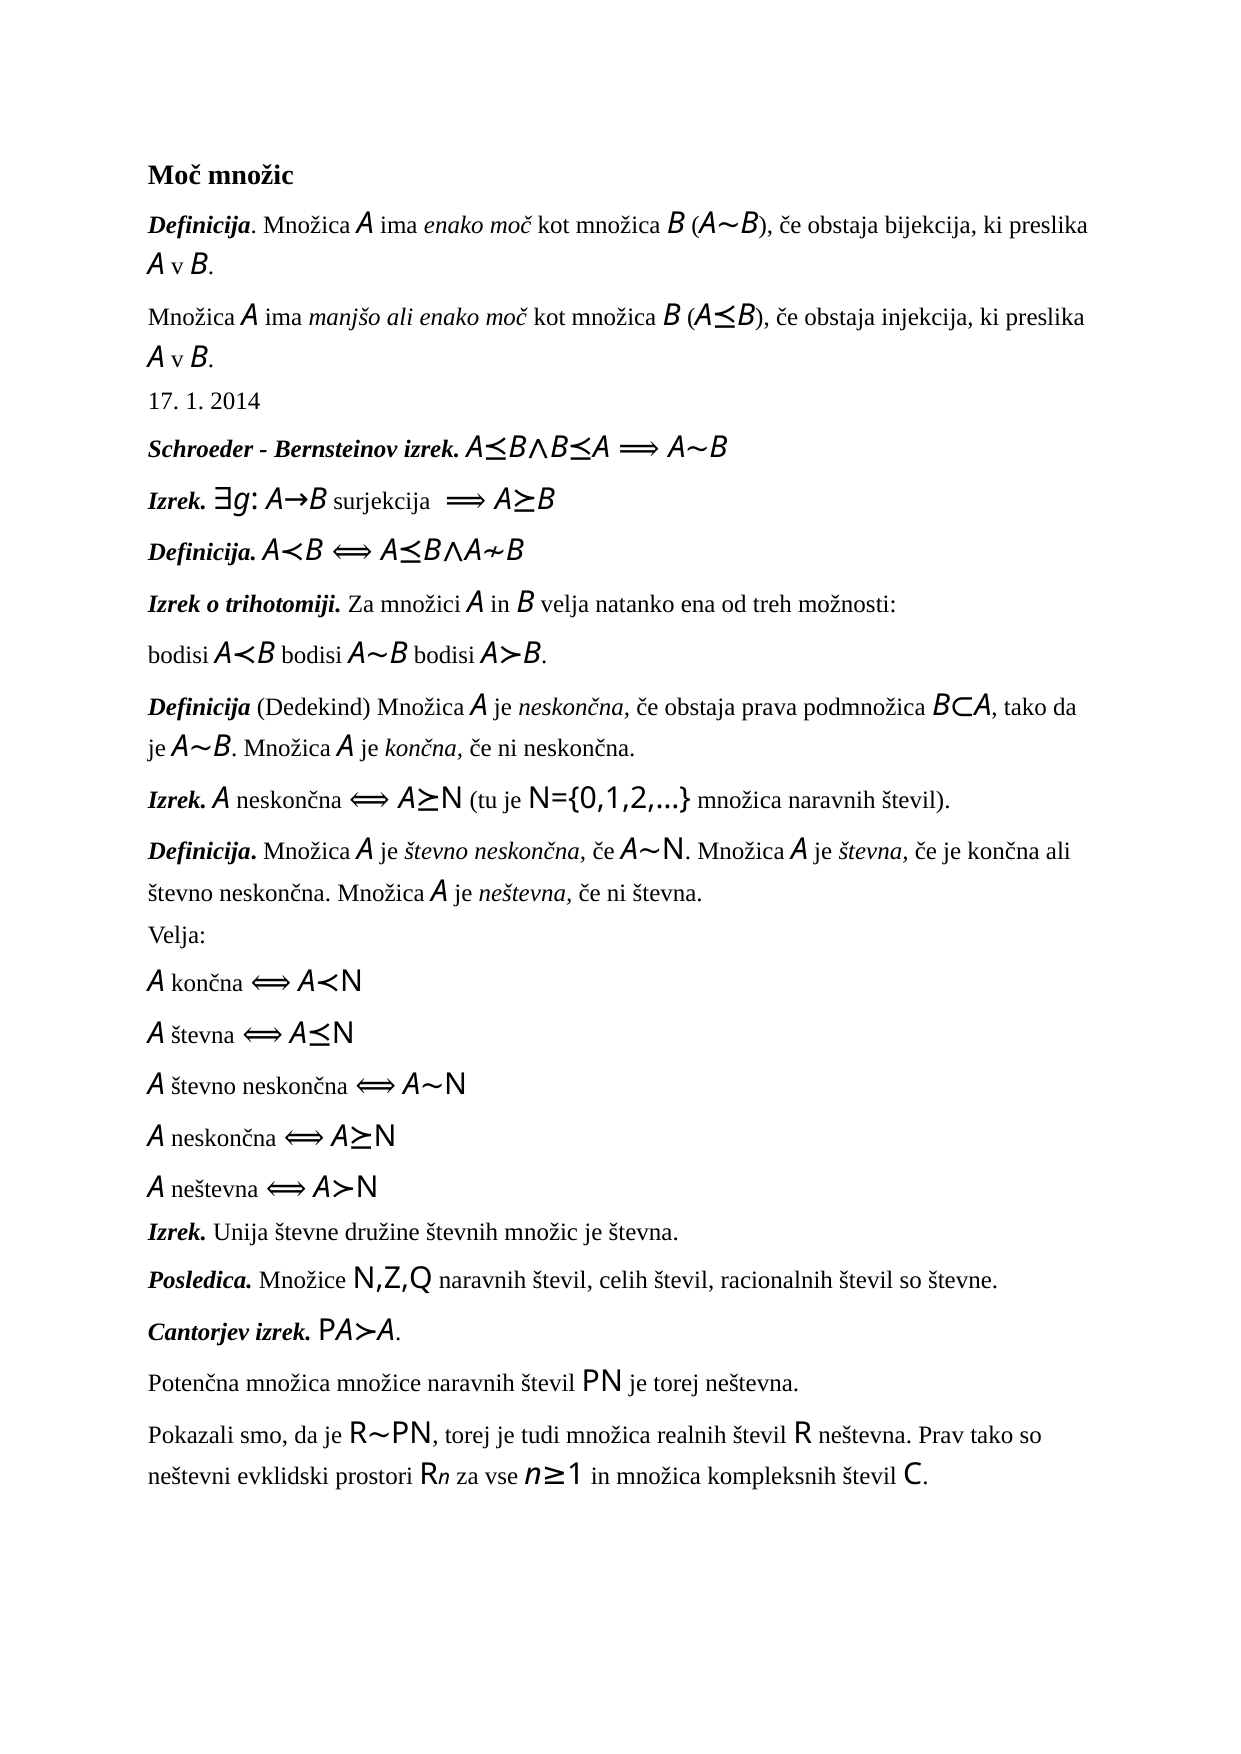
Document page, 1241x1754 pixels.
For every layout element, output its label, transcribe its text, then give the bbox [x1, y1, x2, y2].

text Definicija. Množica A je števno neskončna, če A∼N. Množica A je števna, če je končna ali števno neskončna. Množica A je neštevna, če ni števna. [148, 827, 1093, 910]
text A končna ⟺ A≺N [148, 959, 1093, 1001]
text Definicija. A≺B ⟺ A⪯B∧A≁B [148, 528, 1093, 570]
text Cantorjev izrek. PA≻A. [148, 1308, 1093, 1349]
text A neštevna ⟺ A≻N [148, 1166, 1093, 1207]
text Izrek o trihotomiji. Za množici A in B velja natanko ena od treh možnosti: [148, 580, 1093, 621]
text Izrek. A neskončna ⟺ A⪰N (tu je N={0,1,2,…} množica naravnih števil). [148, 776, 1093, 817]
text 17. 1. 2014 [148, 386, 1093, 415]
text Velja: [148, 920, 1093, 949]
text A števno neskončna ⟺ A∼N [148, 1062, 1093, 1104]
text A neskončna ⟺ A⪰N [148, 1114, 1093, 1155]
text Množica A ima manjšo ali enako moč kot množica B (A⪯B), če obstaja injekcija, ki preslika A v B. [148, 293, 1093, 376]
text Moč množic [148, 158, 1093, 190]
text Izrek. ∃g: A→B surjekcija ⟹ A⪰B [148, 477, 1093, 518]
text Izrek. Unija števne družine števnih množic je števna. [148, 1217, 1093, 1246]
text Potenčna množica množice naravnih števil PN je torej neštevna. [148, 1359, 1093, 1401]
text Definicija. Množica A ima enako moč kot množica B (A∼B), če obstaja bijekcija, ki preslika A v B. [148, 201, 1093, 283]
text Schroeder - Bernsteinov izrek. A⪯B∧B⪯A ⟹ A∼B [148, 425, 1093, 467]
text bodisi A≺B bodisi A∼B bodisi A≻B. [148, 632, 1093, 673]
text Pokazali smo, da je R∼PN, torej je tudi množica realnih števil R neštevna. Prav tako so neštevni evklidski prostori Rn za vse n≥1 in množica kompleksnih števil C. [148, 1411, 1093, 1493]
text A števna ⟺ A⪯N [148, 1011, 1093, 1052]
text Definicija (Dedekind) Množica A je neskončna, če obstaja prava podmnožica B⊂A, tako da je A∼B. Množica A je končna, če ni neskončna. [148, 683, 1093, 766]
text Posledica. Množice N,Z,Q naravnih števil, celih števil, racionalnih števil so števne. [148, 1256, 1093, 1297]
